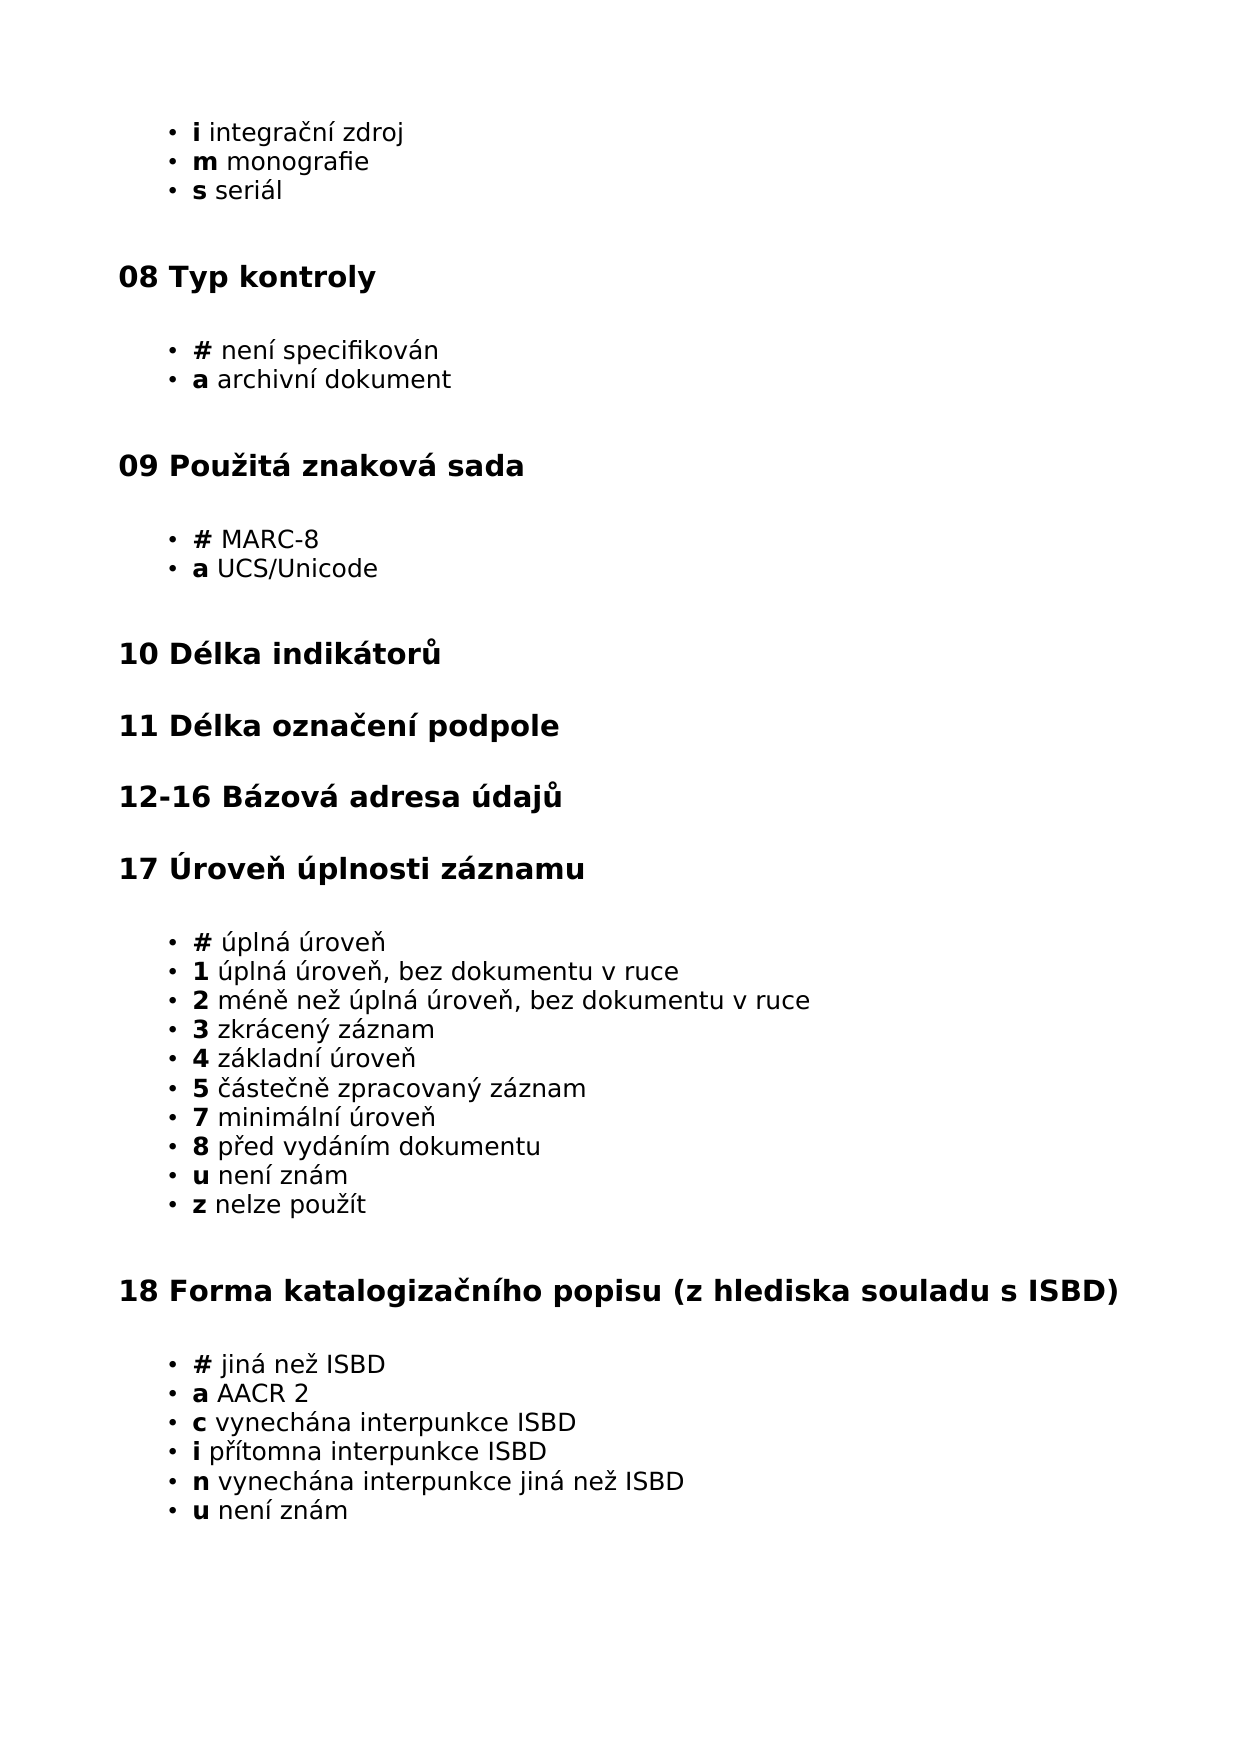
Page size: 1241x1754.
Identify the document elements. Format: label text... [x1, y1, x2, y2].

list a archivní dokument [177, 365, 1122, 394]
subtitle 09 Použitá znaková sada [118, 449, 1122, 483]
list i integrační zdroj [177, 118, 1122, 147]
list 2 méně než úplná úroveň, bez dokumentu v ruce [177, 986, 1122, 1015]
list 5 částečně zpracovaný záznam [177, 1074, 1122, 1103]
list 4 základní úroveň [177, 1044, 1122, 1074]
list # není specifikován [177, 336, 1122, 365]
list 8 před vydáním dokumentu [177, 1132, 1122, 1161]
list c vynechána interpunkce ISBD [177, 1408, 1122, 1437]
list z nelze použít [177, 1190, 1122, 1219]
list # úplná úroveň [177, 928, 1122, 957]
list u není znám [177, 1496, 1122, 1525]
subtitle 17 Úroveň úplnosti záznamu [118, 852, 1122, 886]
list i přítomna interpunkce ISBD [177, 1437, 1122, 1467]
subtitle 11 Délka označení podpole [118, 709, 1122, 743]
list # jiná než ISBD [177, 1350, 1122, 1379]
list m monografie [177, 147, 1122, 176]
list a UCS/Unicode [177, 554, 1122, 583]
list s seriál [177, 176, 1122, 206]
subtitle 12-16 Bázová adresa údajů [118, 781, 1122, 814]
list 7 minimální úroveň [177, 1103, 1122, 1132]
subtitle 18 Forma katalogizačního popisu (z hlediska souladu s ISBD) [118, 1274, 1122, 1308]
list u není znám [177, 1161, 1122, 1190]
subtitle 10 Délka indikátorů [118, 638, 1122, 672]
list 1 úplná úroveň, bez dokumentu v ruce [177, 957, 1122, 986]
list n vynechána interpunkce jiná než ISBD [177, 1467, 1122, 1496]
list 3 zkrácený záznam [177, 1015, 1122, 1044]
subtitle 08 Typ kontroly [118, 260, 1122, 294]
list # MARC-8 [177, 525, 1122, 554]
list a AACR 2 [177, 1379, 1122, 1408]
